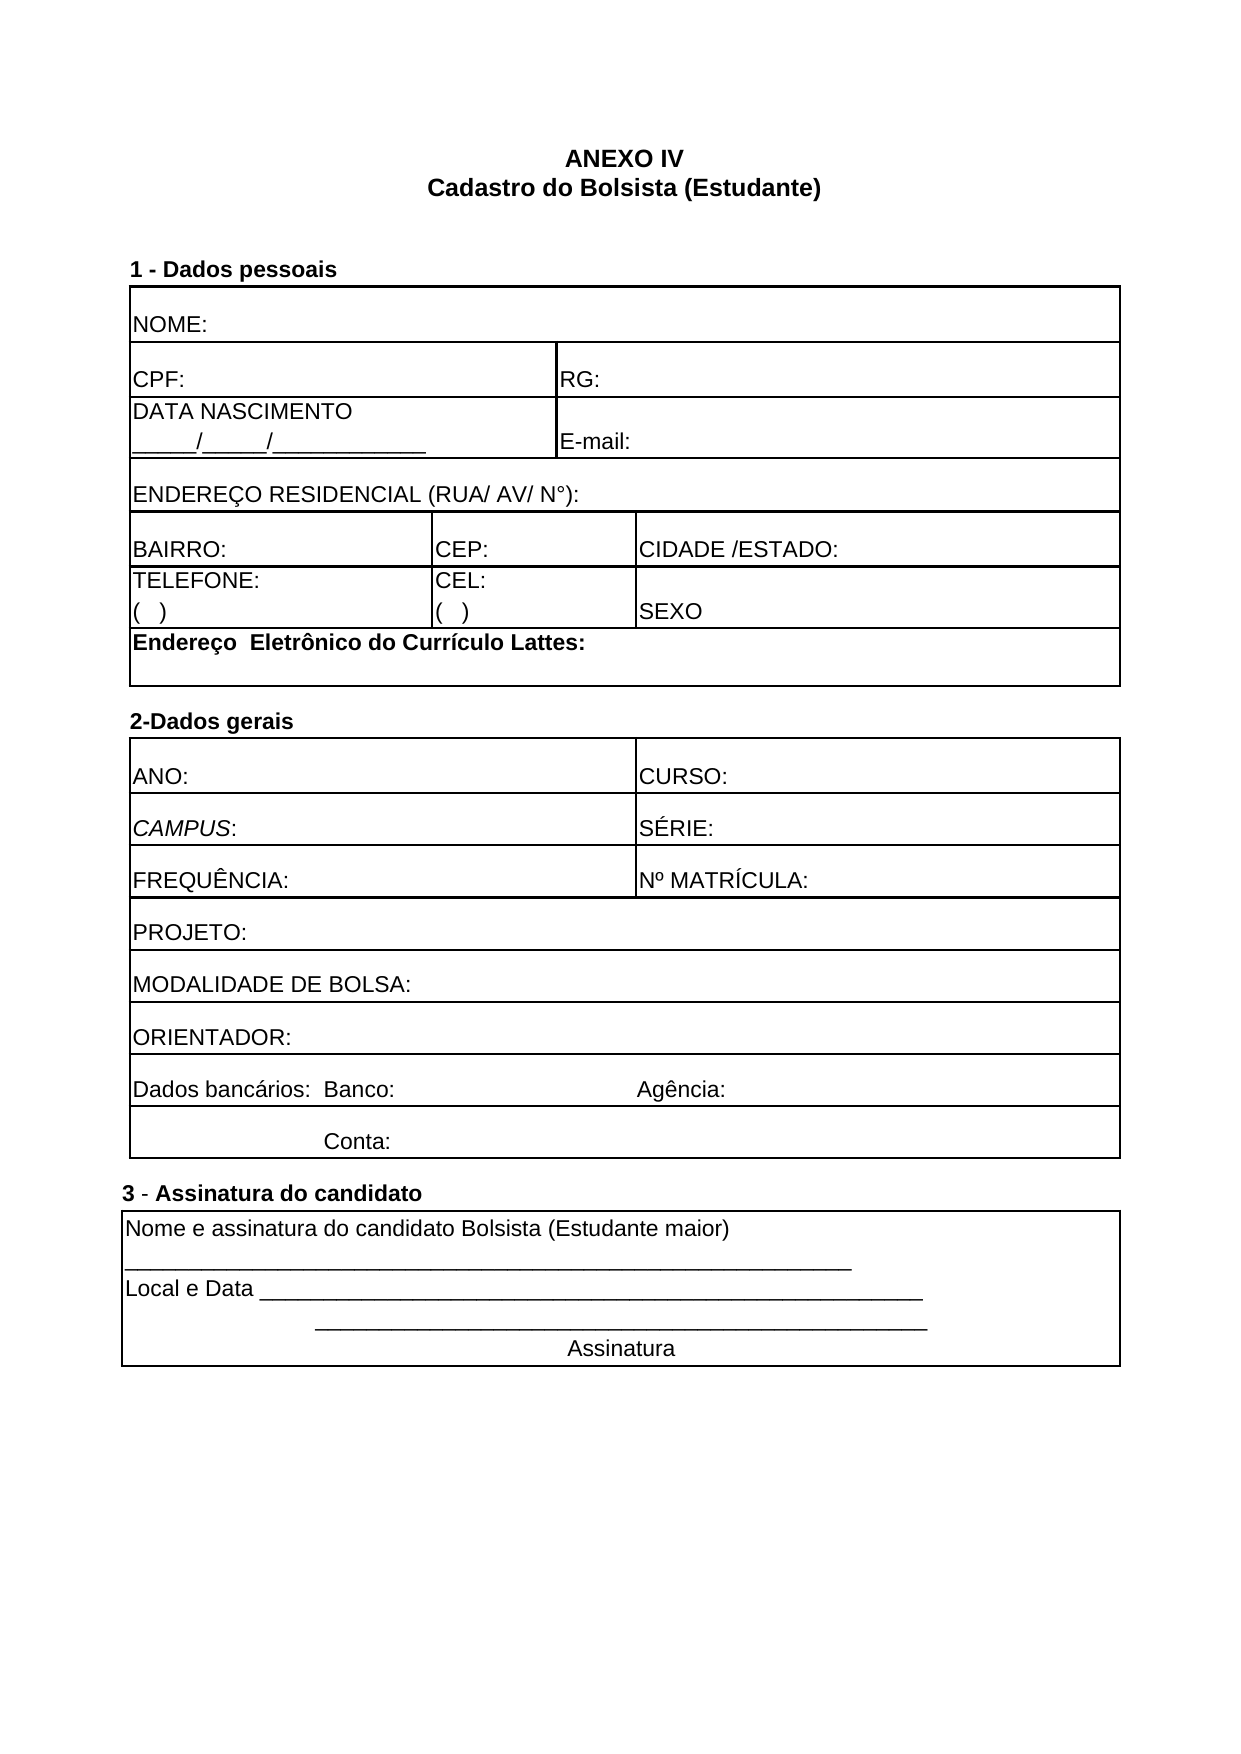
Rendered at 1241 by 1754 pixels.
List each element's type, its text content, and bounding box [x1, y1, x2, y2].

table_cell 3 - Assinatura do candidato [122, 1157, 515, 1209]
table_cell [1120, 1157, 1127, 1209]
table_cell [122, 285, 129, 341]
table_cell DATA NASCIMENTO _____/_____/____________ [131, 398, 555, 457]
table_cell [960, 687, 1120, 737]
table_cell [122, 565, 129, 627]
table_header 1 - Dados pessoais [130, 231, 959, 285]
table_cell [1121, 285, 1127, 341]
table_cell CEL: ( ) [433, 568, 635, 627]
table_cell [122, 510, 129, 565]
table_cell NOME: [131, 288, 1119, 341]
table_cell Dados bancários: Banco: Agência: [131, 1055, 1119, 1105]
table_cell [1121, 896, 1127, 948]
table_cell [846, 1159, 914, 1209]
table_cell [122, 1053, 129, 1105]
table_cell Nº MATRÍCULA: [637, 846, 1119, 896]
table_cell Endereço Eletrônico do Currículo Lattes: [131, 629, 1119, 685]
table_cell [1121, 792, 1127, 844]
text Cadastro do Bolsista (Estudante) [122, 173, 1127, 202]
table_cell [122, 1001, 129, 1053]
table_cell [1121, 627, 1127, 685]
table_cell SÉRIE: [637, 794, 1119, 844]
table_cell [1121, 1105, 1127, 1157]
table_cell CURSO: [637, 739, 1119, 792]
table_cell PROJETO: [131, 899, 1119, 948]
table_cell 2-Dados gerais [130, 687, 959, 737]
table_cell [122, 737, 129, 792]
text ANEXO IV [122, 144, 1127, 173]
table_cell [1121, 457, 1127, 510]
table_cell [122, 457, 129, 510]
table_cell Nome e assinatura do candidato Bolsista (Estudante maior) _________________________________________________________ Local e Data ____________________________________________________ ________________________________________________ Assinatura [123, 1212, 1119, 1364]
table_cell [1121, 1001, 1127, 1053]
table_cell [1121, 510, 1127, 565]
table_cell [122, 949, 129, 1001]
table_cell TELEFONE: ( ) [131, 568, 431, 627]
table_cell [1121, 737, 1127, 792]
table_cell [122, 1105, 129, 1157]
table_cell [122, 627, 129, 685]
table_cell [515, 1159, 596, 1209]
table_cell CPF: [131, 343, 555, 396]
table_cell [960, 1159, 1120, 1209]
table_cell FREQUÊNCIA: [131, 846, 635, 896]
table_header [960, 231, 1120, 285]
table_cell [122, 844, 129, 896]
table_cell MODALIDADE DE BOLSA: [131, 951, 1119, 1001]
table_cell SEXO [637, 568, 1119, 627]
table_cell [1121, 1210, 1127, 1364]
table_header [1120, 231, 1127, 285]
table_cell [122, 685, 129, 737]
table_cell [1121, 949, 1127, 1001]
table_cell [1121, 1053, 1127, 1105]
table_cell [710, 1159, 799, 1209]
table_cell [122, 792, 129, 844]
table_cell [122, 896, 129, 948]
table_cell CEP: [433, 513, 635, 565]
table_cell ANO: [131, 739, 635, 792]
table_cell [1121, 396, 1127, 457]
table_cell RG: [558, 343, 1119, 396]
table_cell [799, 1159, 846, 1209]
table_cell ORIENTADOR: [131, 1003, 1119, 1053]
table_cell [914, 1159, 959, 1209]
table_cell CIDADE /ESTADO: [637, 513, 1119, 565]
table_cell CAMPUS: [131, 794, 635, 844]
table_cell Conta: [131, 1107, 1119, 1157]
table_cell [1121, 341, 1127, 396]
table_cell [122, 396, 129, 457]
table_cell [122, 341, 129, 396]
table_cell E-mail: [558, 398, 1119, 457]
table_cell BAIRRO: [131, 513, 431, 565]
table_header [122, 231, 129, 285]
table_cell [1121, 565, 1127, 627]
table_cell [1120, 685, 1127, 737]
table_cell [596, 1159, 710, 1209]
table_cell [1121, 844, 1127, 896]
table_cell ENDEREÇO RESIDENCIAL (RUA/ AV/ N°): [131, 459, 1119, 510]
